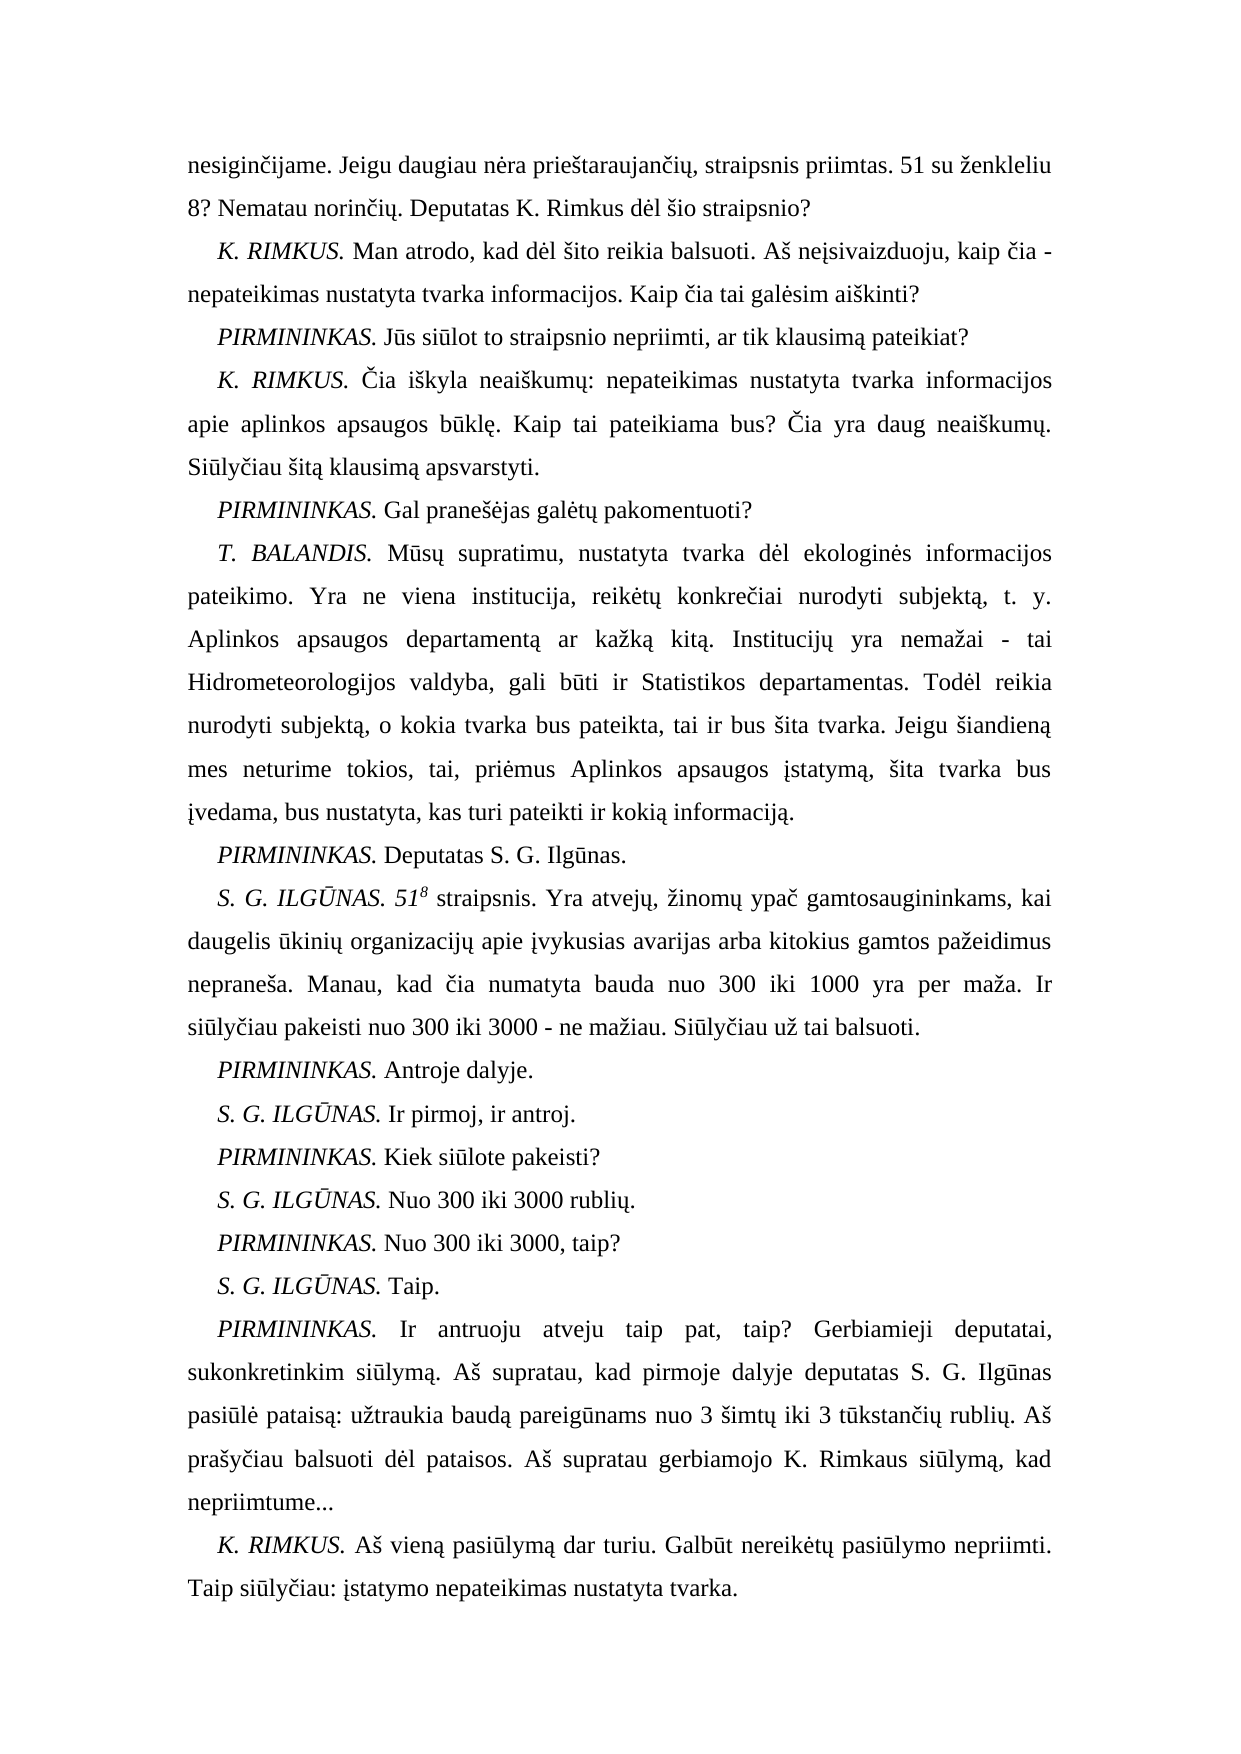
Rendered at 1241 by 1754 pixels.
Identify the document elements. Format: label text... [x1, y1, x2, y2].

text PIRMININKAS. Antroje dalyje. [187, 1056, 1053, 1084]
text PIRMININKAS. Kiek siūlote pakeisti? [187, 1142, 1053, 1171]
text nesiginčijame. Jeigu daugiau nėra prieštaraujančių, straipsnis priimtas. 51 su ženkleliu 8? Nematau norinčių. Deputatas K. Rimkus dėl šio straipsnio? [187, 150, 1053, 222]
text S. G. ILGŪNAS. Nuo 300 iki 3000 rublių. [187, 1185, 1053, 1214]
text PIRMININKAS. Gal pranešėjas galėtų pakomentuoti? [187, 495, 1053, 524]
text K. RIMKUS. Man atrodo, kad dėl šito reikia balsuoti. Aš neįsivaizduoju, kaip čia - nepateikimas nustatyta tvarka informacijos. Kaip čia tai galėsim aiškinti? [187, 236, 1053, 308]
text S. G. ILGŪNAS. Taip. [187, 1271, 1053, 1300]
text PIRMININKAS. Ir antruoju atveju taip pat, taip? Gerbiamieji deputatai, sukonkretinkim siūlymą. Aš supratau, kad pirmoje dalyje deputatas S. G. Ilgūnas pasiūlė pataisą: užtraukia baudą pareigūnams nuo 3 šimtų iki 3 tūkstančių rublių. Aš prašyčiau balsuoti dėl pataisos. Aš supratau gerbiamojo K. Rimkaus siūlymą, kad nepriimtume... [187, 1314, 1053, 1516]
text S. G. ILGŪNAS. 518 straipsnis. Yra atvejų, žinomų ypač gamtosaugininkams, kai daugelis ūkinių organizacijų apie įvykusias avarijas arba kitokius gamtos pažeidimus nepraneša. Manau, kad čia numatyta bauda nuo 300 iki 1000 yra per maža. Ir siūlyčiau pakeisti nuo 300 iki 3000 - ne mažiau. Siūlyčiau už tai balsuoti. [187, 883, 1053, 1041]
text K. RIMKUS. Aš vieną pasiūlymą dar turiu. Galbūt nereikėtų pasiūlymo nepriimti. Taip siūlyčiau: įstatymo nepateikimas nustatyta tvarka. [187, 1530, 1053, 1602]
text PIRMININKAS. Deputatas S. G. Ilgūnas. [187, 840, 1053, 869]
text PIRMININKAS. Nuo 300 iki 3000, taip? [187, 1228, 1053, 1257]
text S. G. ILGŪNAS. Ir pirmoj, ir antroj. [187, 1099, 1053, 1127]
text PIRMININKAS. Jūs siūlot to straipsnio nepriimti, ar tik klausimą pateikiat? [187, 322, 1053, 351]
text T. BALANDIS. Mūsų supratimu, nustatyta tvarka dėl ekologinės informacijos pateikimo. Yra ne viena institucija, reikėtų konkrečiai nurodyti subjektą, t. y. Aplinkos apsaugos departamentą ar kažką kitą. Institucijų yra nemažai - tai Hidrometeorologijos valdyba, gali būti ir Statistikos departamentas. Todėl reikia nurodyti subjektą, o kokia tvarka bus pateikta, tai ir bus šita tvarka. Jeigu šiandieną mes neturime tokios, tai, priėmus Aplinkos apsaugos įstatymą, šita tvarka bus įvedama, bus nustatyta, kas turi pateikti ir kokią informaciją. [187, 538, 1053, 826]
text K. RIMKUS. Čia iškyla neaiškumų: nepateikimas nustatyta tvarka informacijos apie aplinkos apsaugos būklę. Kaip tai pateikiama bus? Čia yra daug neaiškumų. Siūlyčiau šitą klausimą apsvarstyti. [187, 366, 1053, 481]
